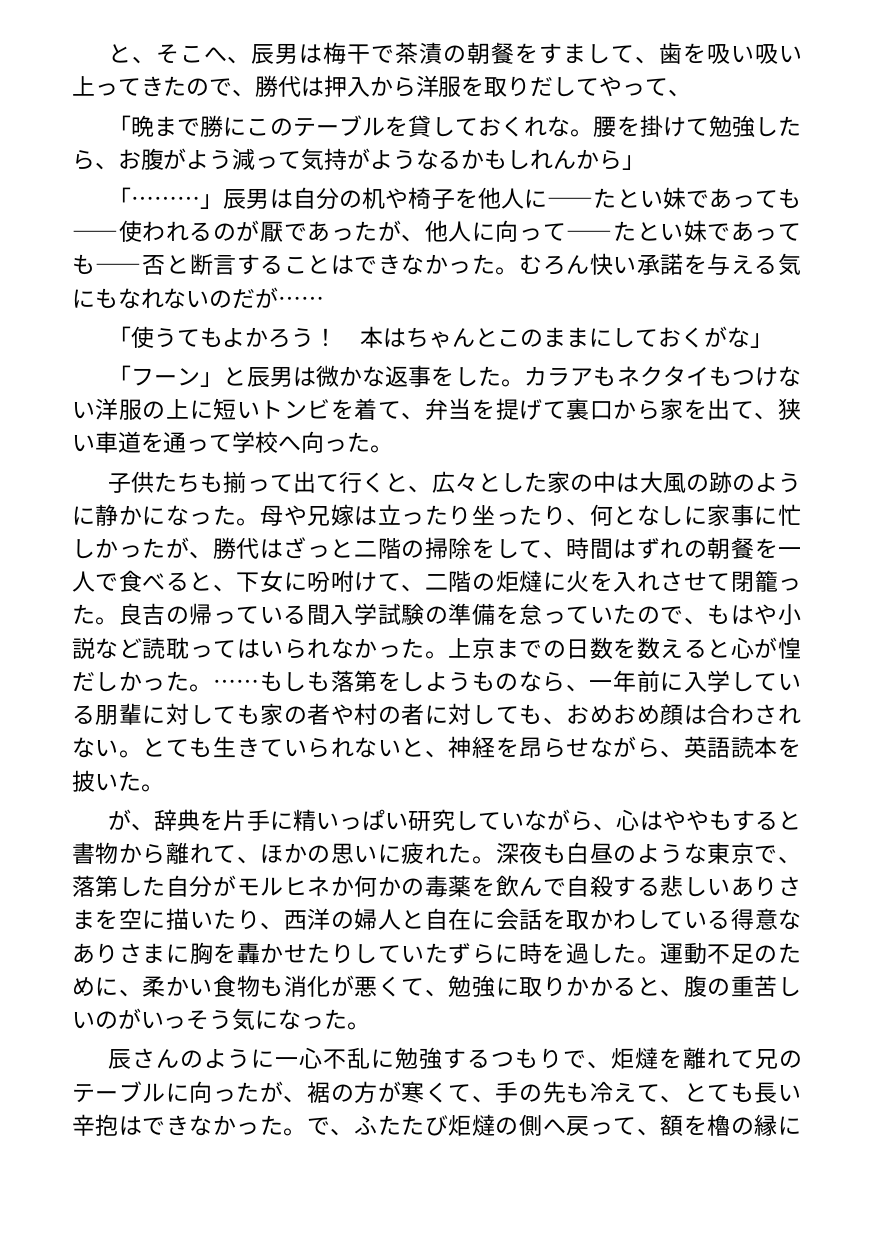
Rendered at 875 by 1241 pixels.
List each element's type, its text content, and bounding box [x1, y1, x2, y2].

text と、そこへ、辰男は梅干で茶漬の朝餐をすまして、歯を吸い吸い上ってきたので、勝代は押入から洋服を取りだしてやって、 [72, 36, 802, 102]
text 「………」辰男は自分の机や椅子を他人に――たとい妹であっても――使われるのが厭であったが、他人に向って――たとい妹であっても――否と断言することはできなかった。むろん快い承諾を与える気にもなれないのだが…… [72, 181, 802, 314]
text 「晩まで勝にこのテーブルを貸しておくれな。腰を掛けて勉強したら、お腹がよう減って気持がようなるかもしれんから」 [72, 108, 802, 175]
text 子供たちも揃って出て行くと、広々とした家の中は大風の跡のように静かになった。母や兄嫁は立ったり坐ったり、何となしに家事に忙しかったが、勝代はざっと二階の掃除をして、時間はずれの朝餐を一人で食べると、下女に吩咐けて、二階の炬燵に火を入れさせて閉籠った。良吉の帰っている間入学試験の準備を怠っていたので、もはや小説など読耽ってはいられなかった。上京までの日数を数えると心が惶だしかった。……もしも落第をしようものなら、一年前に入学している朋輩に対しても家の者や村の者に対しても、おめおめ顔は合わされない。とても生きていられないと、神経を昂らせながら、英語読本を披いた。 [72, 464, 802, 797]
text 辰さんのように一心不乱に勉強するつもりで、炬燵を離れて兄のテーブルに向ったが、裾の方が寒くて、手の先も冷えて、とても長い辛抱はできなかった。で、ふたたび炬燵の側へ戻って、額を櫓の縁に [72, 1041, 802, 1141]
text 「フーン」と辰男は微かな返事をした。カラアもネクタイもつけない洋服の上に短いトンビを着て、弁当を提げて裏口から家を出て、狭い車道を通って学校へ向った。 [72, 359, 802, 458]
text 「使うてもよかろう！ 本はちゃんとこのままにしておくがな」 [72, 320, 802, 353]
text が、辞典を片手に精いっぱい研究していながら、心はややもすると書物から離れて、ほかの思いに疲れた。深夜も白昼のような東京で、落第した自分がモルヒネか何かの毒薬を飲んで自殺する悲しいありさまを空に描いたり、西洋の婦人と自在に会話を取かわしている得意なありさまに胸を轟かせたりしていたずらに時を過した。運動不足のために、柔かい食物も消化が悪くて、勉強に取りかかると、腹の重苦しいのがいっそう気になった。 [72, 803, 802, 1035]
